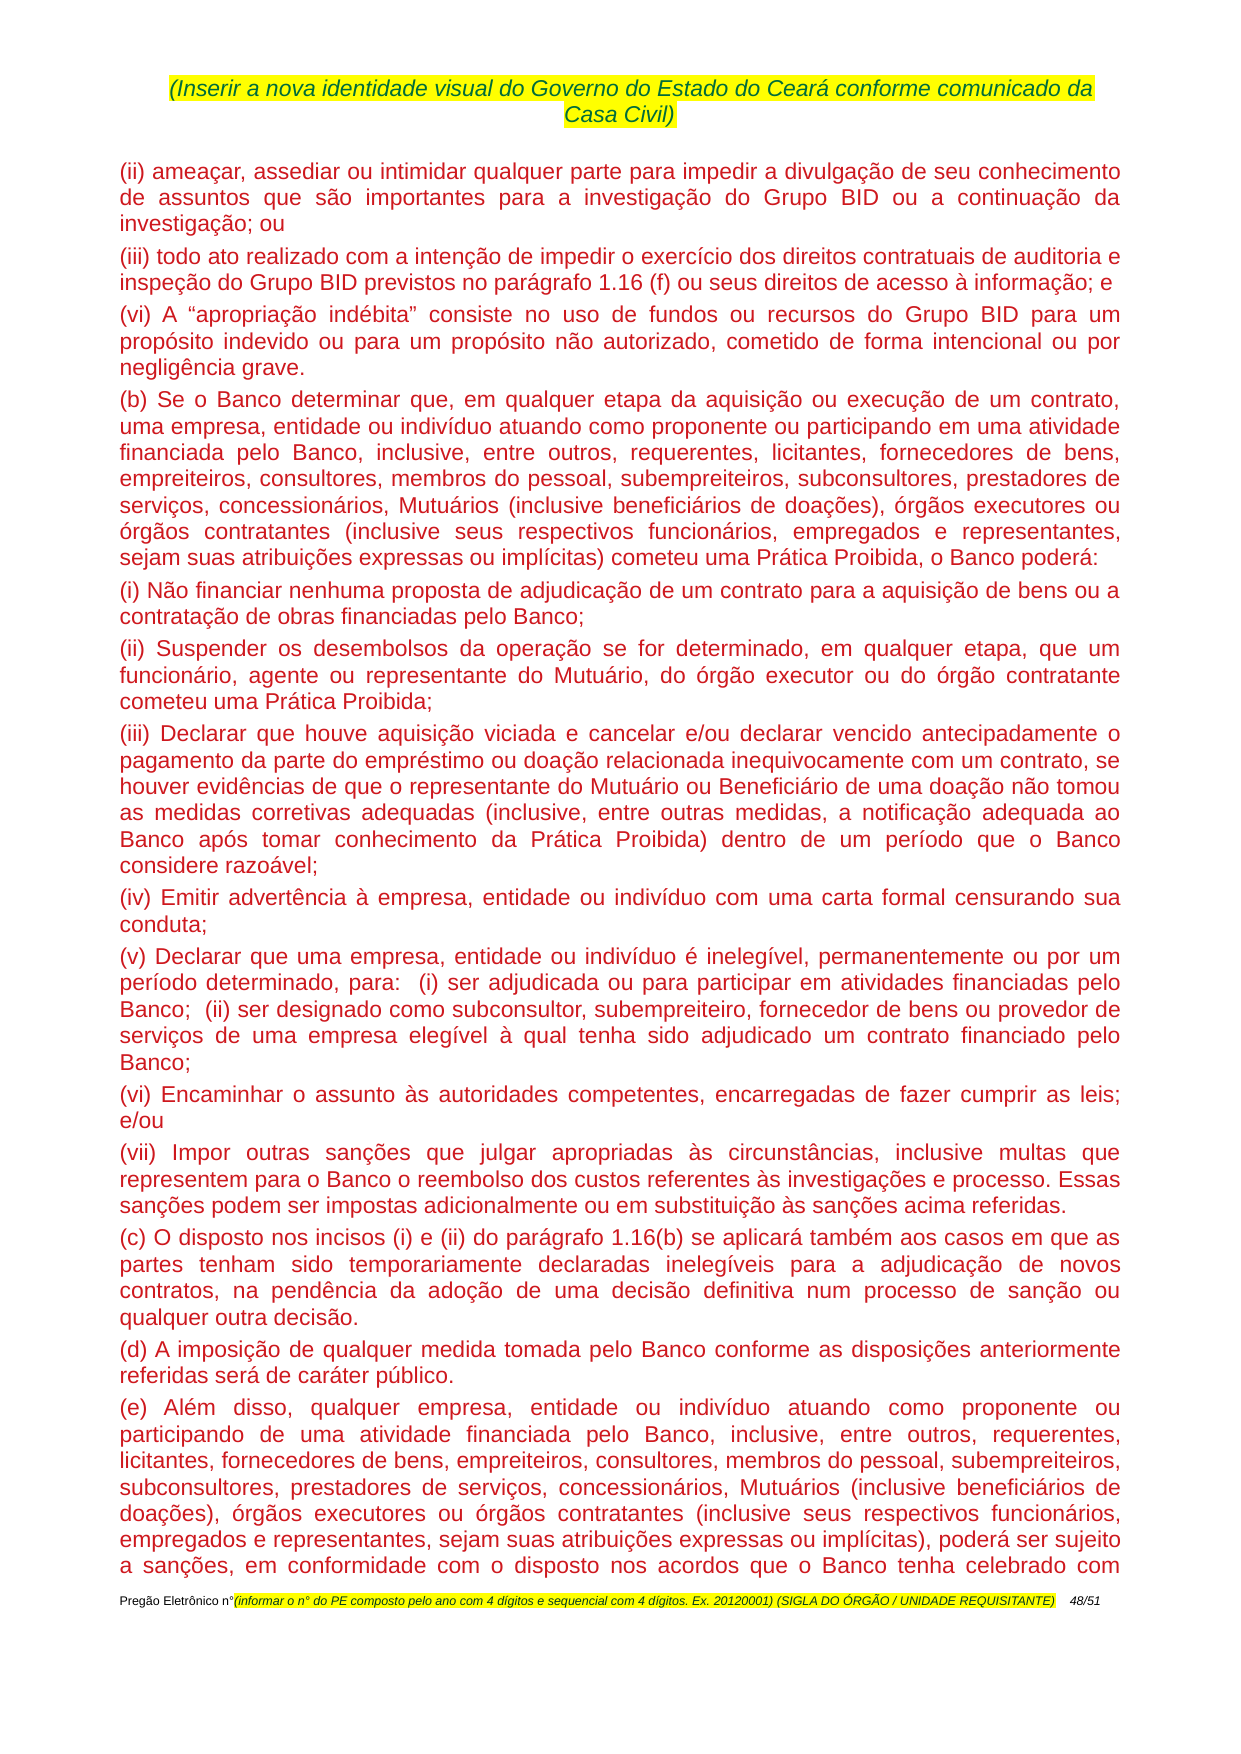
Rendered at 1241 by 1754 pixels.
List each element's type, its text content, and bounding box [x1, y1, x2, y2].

text (iv) Emitir advertência à empresa, entidade ou indivíduo com uma carta formal censurando sua conduta; [119, 884, 1121, 937]
text (v) Declarar que uma empresa, entidade ou indivíduo é inelegível, permanentemente ou por um período determinado, para: (i) ser adjudicada ou para participar em atividades financiadas pelo Banco; (ii) ser designado como subconsultor, subempreiteiro, fornecedor de bens ou provedor de serviços de uma empresa elegível à qual tenha sido adjudicado um contrato financiado pelo Banco; [119, 943, 1121, 1075]
text (vi) Encaminhar o assunto às autoridades competentes, encarregadas de fazer cumprir as leis; e/ou [119, 1081, 1121, 1133]
text (ii) Suspender os desembolsos da operação se for determinado, em qualquer etapa, que um funcionário, agente ou representante do Mutuário, do órgão executor ou do órgão contratante cometeu uma Prática Proibida; [119, 635, 1121, 714]
text (d) A imposição de qualquer medida tomada pelo Banco conforme as disposições anteriormente referidas será de caráter público. [119, 1336, 1121, 1388]
text (e) Além disso, qualquer empresa, entidade ou indivíduo atuando como proponente ou participando de uma atividade financiada pelo Banco, inclusive, entre outros, requerentes, licitantes, fornecedores de bens, empreiteiros, consultores, membros do pessoal, subempreiteiros, subconsultores, prestadores de serviços, concessionários, Mutuários (inclusive beneficiários de doações), órgãos executores ou órgãos contratantes (inclusive seus respectivos funcionários, empregados e representantes, sejam suas atribuições expressas ou implícitas), poderá ser sujeito a sanções, em conformidade com o disposto nos acordos que o Banco tenha celebrado com [119, 1394, 1121, 1579]
text (i) Não financiar nenhuma proposta de adjudicação de um contrato para a aquisição de bens ou a contratação de obras financiadas pelo Banco; [119, 577, 1121, 629]
text (vi) A “apropriação indébita” consiste no uso de fundos ou recursos do Grupo BID para um propósito indevido ou para um propósito não autorizado, cometido de forma intencional ou por negligência grave. [119, 301, 1121, 380]
text (iii) Declarar que houve aquisição viciada e cancelar e/ou declarar vencido antecipadamente o pagamento da parte do empréstimo ou doação relacionada inequivocamente com um contrato, se houver evidências de que o representante do Mutuário ou Beneficiário de uma doação não tomou as medidas corretivas adequadas (inclusive, entre outras medidas, a notificação adequada ao Banco após tomar conhecimento da Prática Proibida) dentro de um período que o Banco considere razoável; [119, 720, 1121, 878]
text (iii) todo ato realizado com a intenção de impedir o exercício dos direitos contratuais de auditoria e inspeção do Grupo BID previstos no parágrafo 1.16 (f) ou seus direitos de acesso à informação; e [119, 243, 1121, 295]
text (vii) Impor outras sanções que julgar apropriadas às circunstâncias, inclusive multas que representem para o Banco o reembolso dos custos referentes às investigações e processo. Essas sanções podem ser impostas adicionalmente ou em substituição às sanções acima referidas. [119, 1139, 1121, 1218]
text (c) O disposto nos incisos (i) e (ii) do parágrafo 1.16(b) se aplicará também aos casos em que as partes tenham sido temporariamente declaradas inelegíveis para a adjudicação de novos contratos, na pendência da adoção de uma decisão definitiva num processo de sanção ou qualquer outra decisão. [119, 1224, 1121, 1330]
text (b) Se o Banco determinar que, em qualquer etapa da aquisição ou execução de um contrato, uma empresa, entidade ou indivíduo atuando como proponente ou participando em uma atividade financiada pelo Banco, inclusive, entre outros, requerentes, licitantes, fornecedores de bens, empreiteiros, consultores, membros do pessoal, subempreiteiros, subconsultores, prestadores de serviços, concessionários, Mutuários (inclusive beneficiários de doações), órgãos executores ou órgãos contratantes (inclusive seus respectivos funcionários, empregados e representantes, sejam suas atribuições expressas ou implícitas) cometeu uma Prática Proibida, o Banco poderá: [119, 386, 1121, 571]
text (ii) ameaçar, assediar ou intimidar qualquer parte para impedir a divulgação de seu conhecimento de assuntos que são importantes para a investigação do Grupo BID ou a continuação da investigação; ou [119, 158, 1121, 237]
